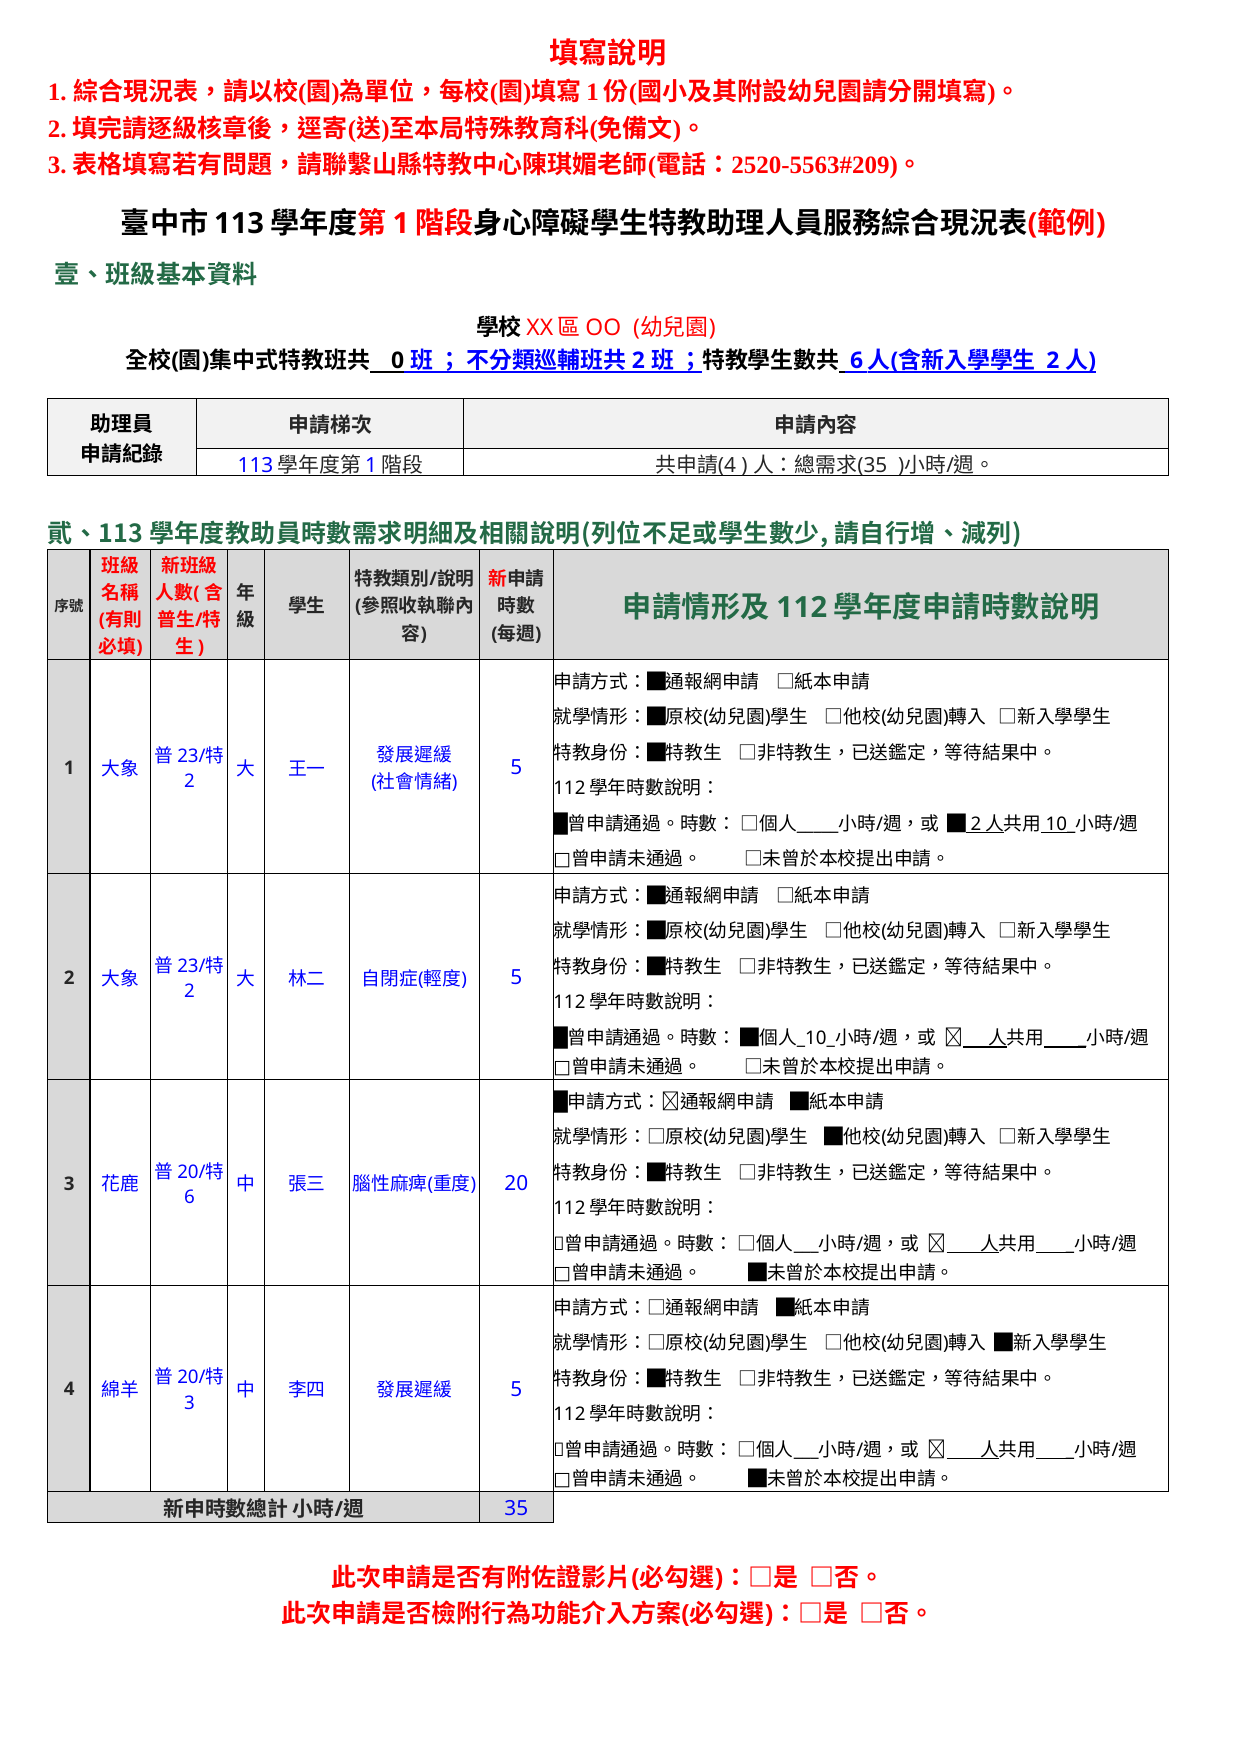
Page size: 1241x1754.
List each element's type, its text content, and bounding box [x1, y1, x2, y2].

table_cell 大 [228, 660, 264, 873]
table_cell 3 [48, 1080, 89, 1285]
table_cell 新申時數總計 小時/週 [48, 1492, 479, 1522]
table_cell 中 [228, 1286, 264, 1491]
table_cell 申請方式：□通報網申請 █紙本申請 就學情形：□原校(幼兒園)學生 □他校(幼兒園)轉入 █新入學學生 特教身份：█特教生 □非特教生，已送鑑定，等待結果中。 112學年時數說明： 曾申請通過。時數： □個人___小時/週，或  人共用 _小時/週 □曾申請未通過。 █未曾於本校提出申請。 [554, 1286, 1168, 1491]
table_header 班級 名稱 (有則必填) [91, 550, 150, 659]
table_cell 申請方式：█通報網申請 □紙本申請 就學情形：█原校(幼兒園)學生 □他校(幼兒園)轉入 □新入學學生 特教身份：█特教生 □非特教生，已送鑑定，等待結果中。 112學年時數說明： █曾申請通過。時數： █個人_10_小時/週，或  人共用 _小時/週 □曾申請未通過。 □未曾於本校提出申請。 [554, 874, 1168, 1079]
table_cell 發展遲緩 [350, 1286, 479, 1491]
table_cell 壹、班級基本資料 [55, 253, 1161, 294]
table_header 填寫說明 1. 綜合現況表，請以校(園)為單位，每校(園)填寫1份(國小及其附設幼兒園請分開填寫)。 2. 填完請逐級核章後，逕寄(送)至本局特殊教育科(免備文)。 3. 表格填寫若有問題，請聯繫山縣特教中心陳琪媚老師(電話：2520-5563#209)。 貮、113學年度教助員時數需求明細及相關說明(列位不足或學生數少, 請自行增、減列) 此次申請是否有附佐證影片(必勾選)：□是 □否。 此次申請是否檢附行為功能介入方案(必勾選)：□是 □否。 [36, 30, 1179, 1630]
table_cell 李四 [265, 1286, 349, 1491]
table_header 年級 [228, 550, 264, 659]
table_header 新申請時數 (每週) [480, 550, 553, 659]
table_cell 腦性麻痺(重度) [350, 1080, 479, 1285]
table_header [1179, 30, 1204, 1630]
table_header 特教類別/說明 (參照收執聯內容) [350, 550, 479, 659]
table_cell 1 [48, 660, 89, 873]
table_cell 4 [48, 1286, 89, 1491]
table_cell [1143, 294, 1161, 391]
table_cell 113學年度第1階段 [197, 449, 463, 475]
table_cell 普23/特2 [151, 874, 227, 1079]
table_cell 大象 [91, 660, 150, 873]
table_cell █申請方式：通報網申請 █紙本申請 就學情形：□原校(幼兒園)學生 █他校(幼兒園)轉入 □新入學學生 特教身份：█特教生 □非特教生，已送鑑定，等待結果中。 112學年時數說明： 曾申請通過。時數： □個人___小時/週，或  人共用 _小時/週 □曾申請未通過。 █未曾於本校提出申請。 [554, 1080, 1168, 1285]
table_cell 王一 [265, 660, 349, 873]
table_header 新班級人數( 含普生/特生 ) [151, 550, 227, 659]
table_cell 學校XX區OO (幼兒園) 全校(園)集中式特教班共 0 班 ； 不分類巡輔班共 2 班 ；特教學生數共 6人(含新入學學生 2 人) [55, 294, 1143, 391]
table_header 申請內容 [464, 399, 1168, 448]
table_cell 普20/特6 [151, 1080, 227, 1285]
table_cell 2 [48, 874, 89, 1079]
table_cell 張三 [265, 1080, 349, 1285]
table_header 序號 [48, 550, 89, 659]
table_cell 共申請(4 ) 人：總需求(35 )小時/週。 [464, 449, 1168, 475]
table_header 助理員 申請紀錄 [48, 399, 196, 475]
table_cell [554, 1492, 1168, 1522]
table_cell 5 [480, 1286, 553, 1491]
table_cell 發展遲緩 (社會情緒) [350, 660, 479, 873]
table_cell 普23/特2 [151, 660, 227, 873]
table_cell 自閉症(輕度) [350, 874, 479, 1079]
table_header 申請情形及112學年度申請時數說明 [554, 550, 1168, 659]
table_cell 5 [480, 874, 553, 1079]
table_header 申請梯次 [197, 399, 463, 448]
table_cell 大象 [91, 874, 150, 1079]
table_cell 花鹿 [91, 1080, 150, 1285]
table_cell 大 [228, 874, 264, 1079]
table_cell 20 [480, 1080, 553, 1285]
table_cell 林二 [265, 874, 349, 1079]
table_header 臺中市113學年度第1階段身心障礙學生特教助理人員服務綜合現況表(範例) [55, 181, 1161, 252]
table_cell 申請方式：█通報網申請 □紙本申請 就學情形：█原校(幼兒園)學生 □他校(幼兒園)轉入 □新入學學生 特教身份：█特教生 □非特教生，已送鑑定，等待結果中。 112學年時數說明： █曾申請通過。時數： □個人_____小時/週，或 █ 2人共用 10_小時/週 □曾申請未通過。 □未曾於本校提出申請。 [554, 660, 1168, 873]
table_cell 普20/特3 [151, 1286, 227, 1491]
table_cell 綿羊 [91, 1286, 150, 1491]
table_cell 35 [480, 1492, 553, 1522]
table_header 學生 [265, 550, 349, 659]
table_cell 中 [228, 1080, 264, 1285]
table_cell 5 [480, 660, 553, 873]
